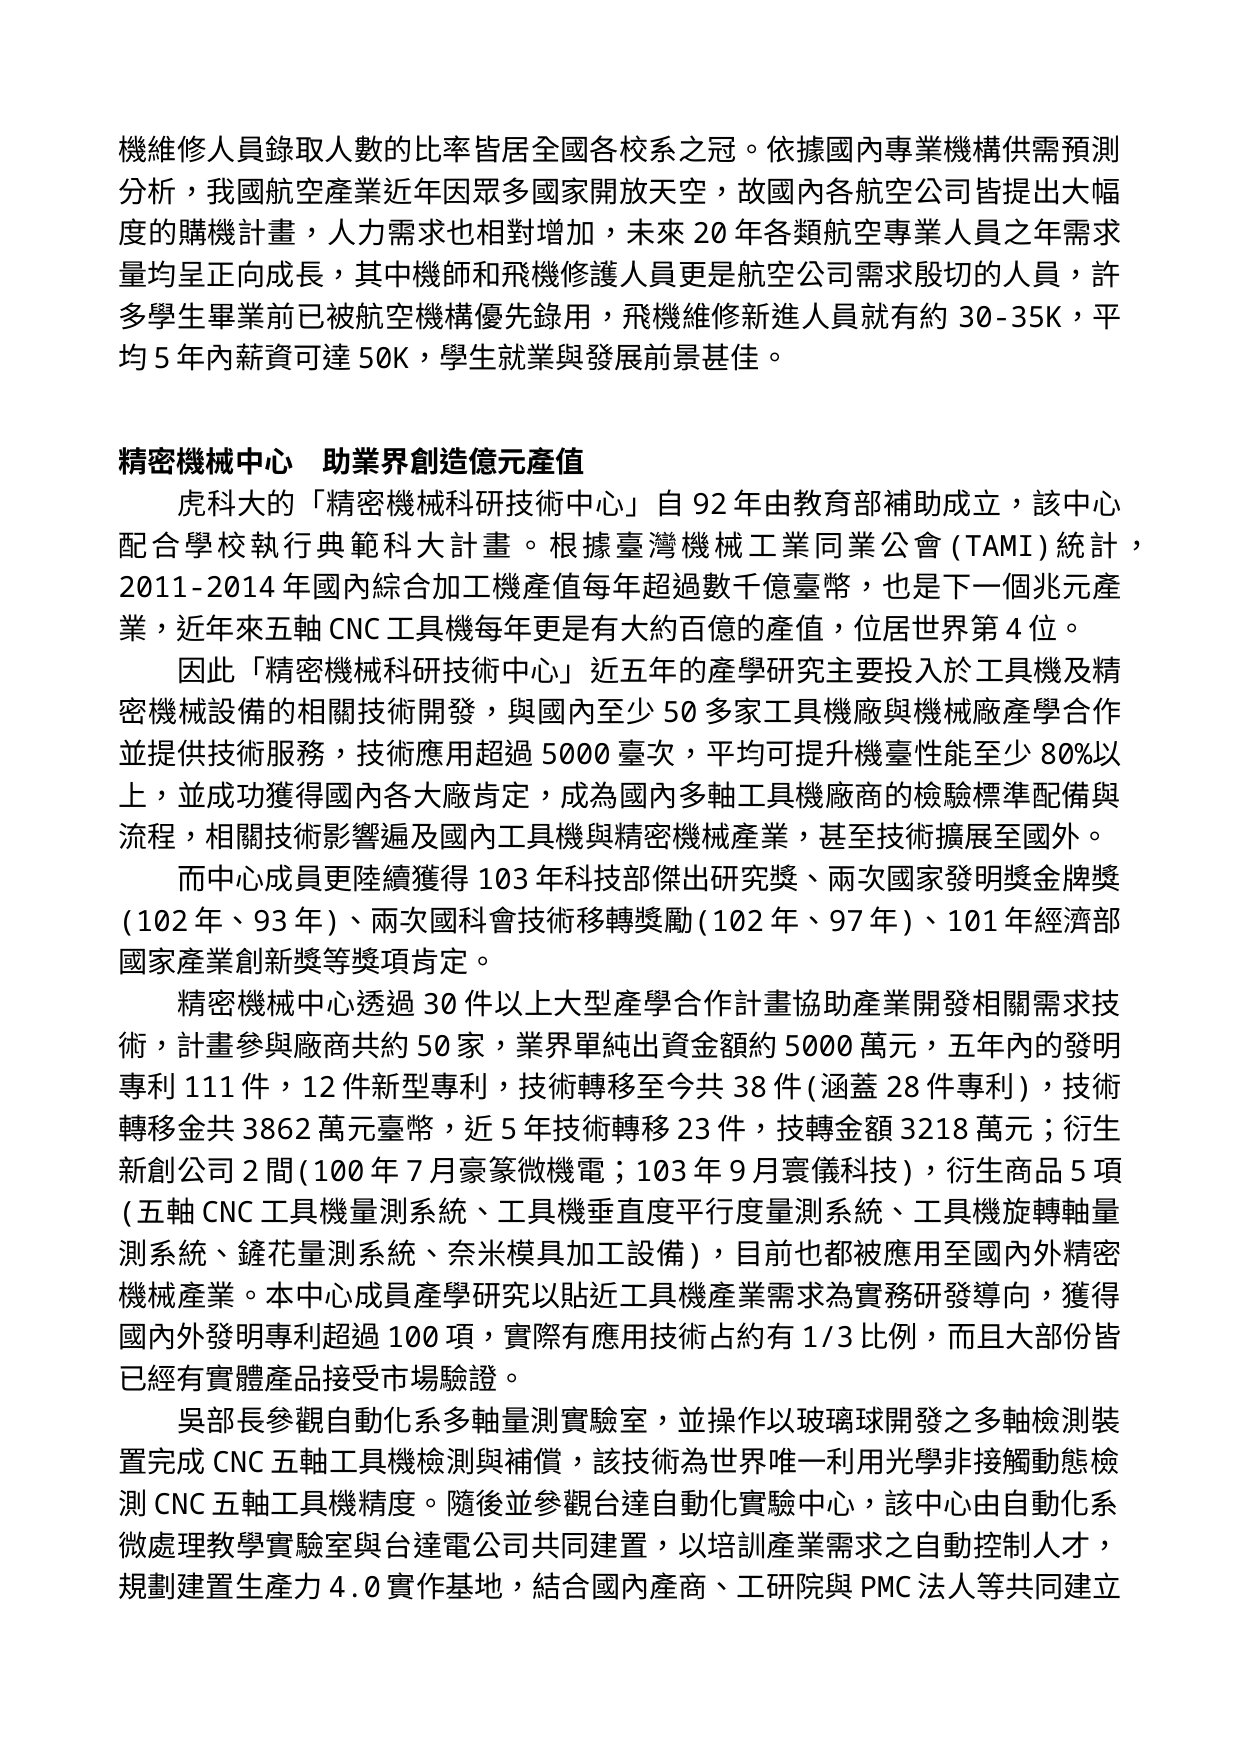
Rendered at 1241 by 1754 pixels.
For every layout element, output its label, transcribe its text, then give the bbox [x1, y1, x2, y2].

text 精密機械中心 助業界創造億元產值 [118, 439, 1122, 481]
text 精密機械中心透過30件以上大型產學合作計畫協助產業開發相關需求技術，計畫參與廠商共約50家，業界單純出資金額約5000萬元，五年內的發明專利111件，12件新型專利，技術轉移至今共38件(涵蓋28件專利)，技術轉移金共3862萬元臺幣，近5年技術轉移23件，技轉金額3218萬元；衍生新創公司2間(100年7月豪篆微機電；103年9月寰儀科技)，衍生商品5項(五軸CNC工具機量測系統、工具機垂直度平行度量測系統、工具機旋轉軸量測系統、鏟花量測系統、奈米模具加工設備)，目前也都被應用至國內外精密機械產業。本中心成員產學研究以貼近工具機產業需求為實務研發導向，獲得國內外發明專利超過100項，實際有應用技術占約有1/3比例，而且大部份皆已經有實體產品接受市場驗證。 [118, 981, 1122, 1398]
text 吳部長參觀自動化系多軸量測實驗室，並操作以玻璃球開發之多軸檢測裝置完成CNC五軸工具機檢測與補償，該技術為世界唯一利用光學非接觸動態檢測CNC五軸工具機精度。隨後並參觀台達自動化實驗中心，該中心由自動化系微處理教學實驗室與台達電公司共同建置，以培訓產業需求之自動控制人才，規劃建置生產力4.0實作基地，結合國內產商、工研院與PMC法人等共同建立 [118, 1398, 1122, 1606]
text 虎科大的「精密機械科研技術中心」自92年由教育部補助成立，該中心配合學校執行典範科大計畫。根據臺灣機械工業同業公會(TAMI)統計，2011-2014年國內綜合加工機產值每年超過數千億臺幣，也是下一個兆元產業，近年來五軸CNC工具機每年更是有大約百億的產值，位居世界第4位。 [118, 481, 1122, 648]
text 而中心成員更陸續獲得103年科技部傑出研究獎、兩次國家發明獎金牌獎(102年、93年)、兩次國科會技術移轉獎勵(102年、97年)、101年經濟部國家產業創新獎等獎項肯定。 [118, 856, 1122, 981]
text 因此「精密機械科研技術中心」近五年的產學研究主要投入於工具機及精密機械設備的相關技術開發，與國內至少50多家工具機廠與機械廠產學合作並提供技術服務，技術應用超過5000臺次，平均可提升機臺性能至少80%以上，並成功獲得國內各大廠肯定，成為國內多軸工具機廠商的檢驗標準配備與流程，相關技術影響遍及國內工具機與精密機械產業，甚至技術擴展至國外。 [118, 648, 1122, 856]
text 機維修人員錄取人數的比率皆居全國各校系之冠。依據國內專業機構供需預測分析，我國航空產業近年因眾多國家開放天空，故國內各航空公司皆提出大幅度的購機計畫，人力需求也相對增加，未來20年各類航空專業人員之年需求量均呈正向成長，其中機師和飛機修護人員更是航空公司需求殷切的人員，許多學生畢業前已被航空機構優先錄用，飛機維修新進人員就有約30-35K，平均5年內薪資可達50K，學生就業與發展前景甚佳。 [118, 127, 1122, 377]
